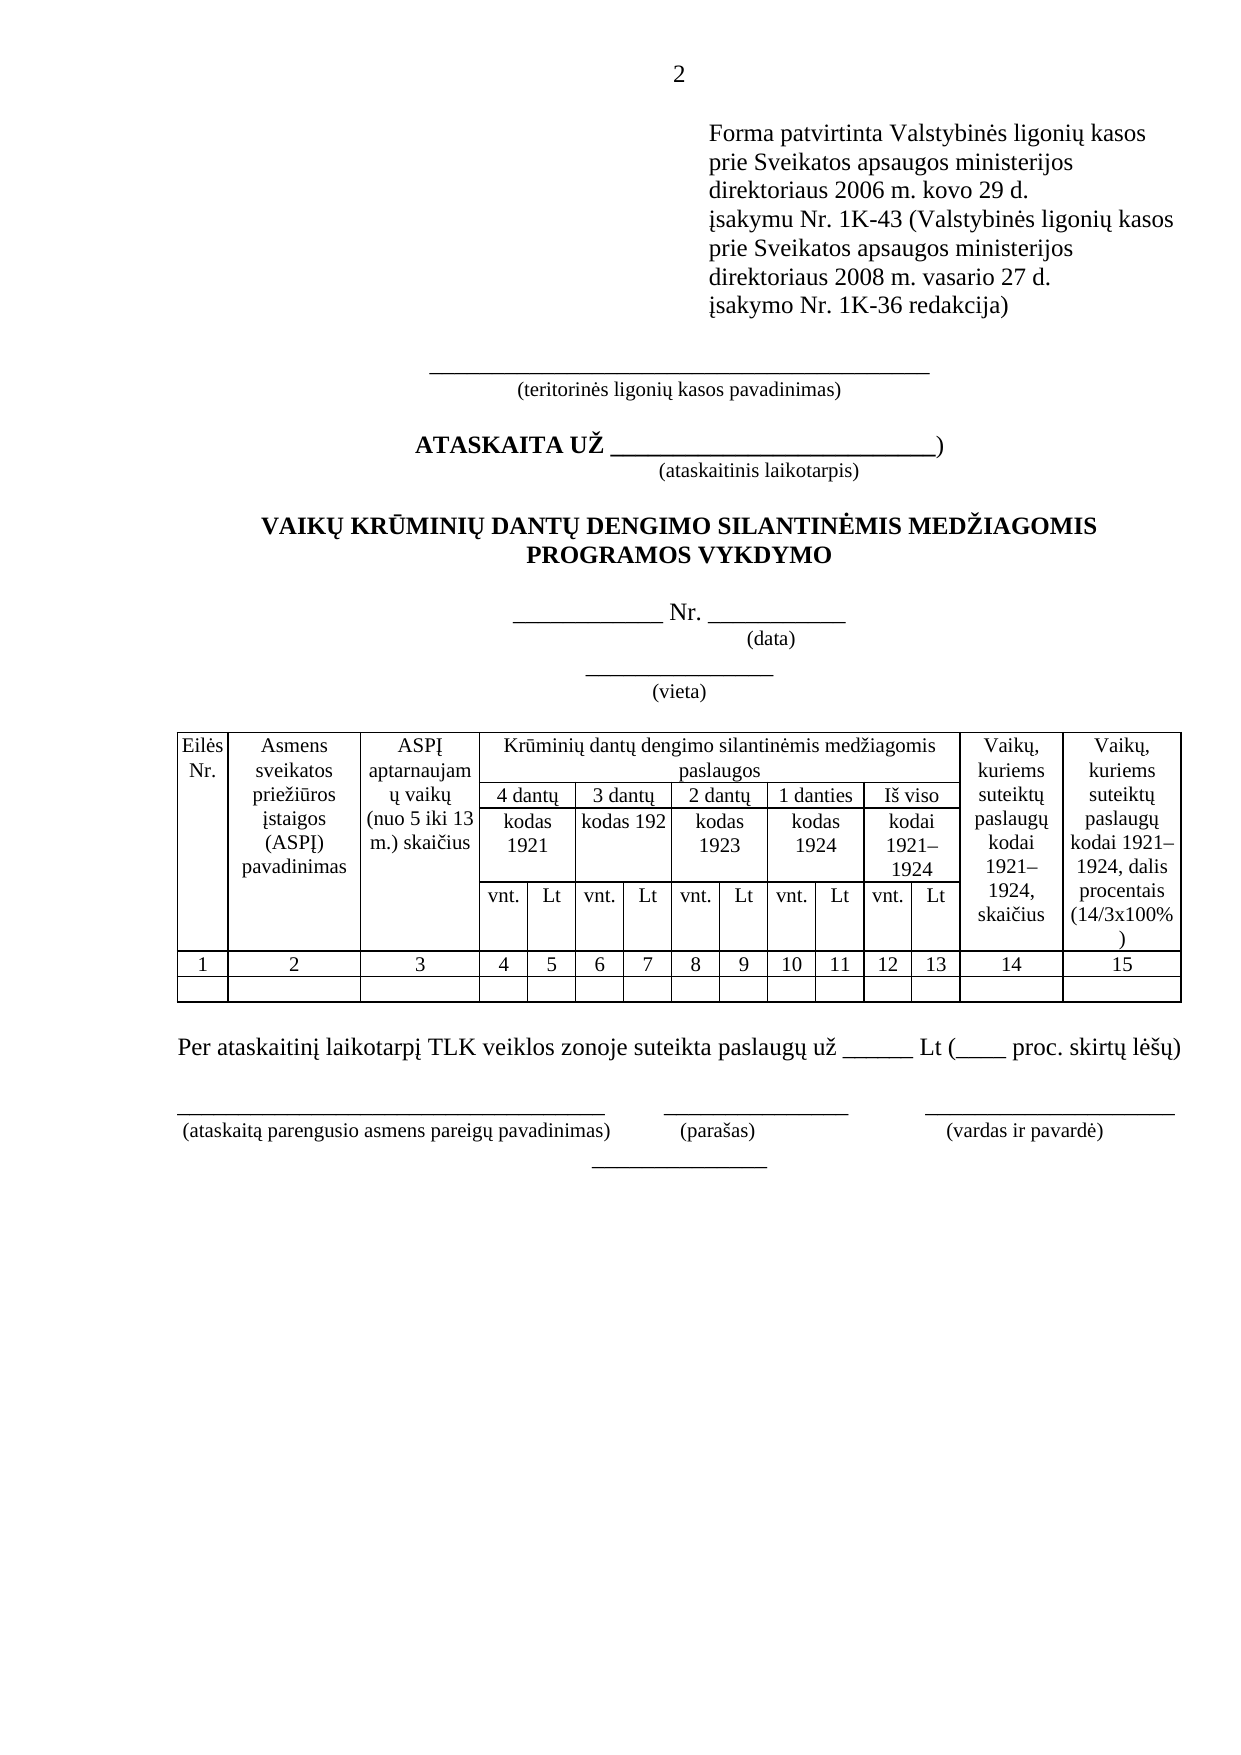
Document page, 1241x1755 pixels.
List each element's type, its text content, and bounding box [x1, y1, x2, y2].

table_cell 3 [475, 952, 479, 976]
table_cell 4 [523, 952, 527, 976]
text įsakymo Nr. 1K-36 redakcija) [177, 291, 1181, 319]
table_cell 3 [361, 952, 365, 976]
table_cell 5 [571, 952, 575, 976]
text (vieta) [177, 679, 1181, 703]
table_cell vnt. [768, 883, 815, 950]
table_cell [523, 977, 527, 1001]
table_cell 7 [667, 952, 671, 976]
text ____________ Nr. ___________ [177, 597, 1181, 626]
table_header Asmens sveikatos priežiūros įstaigos (ASPĮ) pavadinimas [229, 733, 360, 950]
table_cell [763, 977, 767, 1001]
table_header Eilės Nr. [178, 733, 227, 950]
table_cell kodas 1924 [768, 809, 863, 881]
table_cell vnt. [576, 883, 623, 950]
table_cell 12 [907, 952, 911, 976]
table_cell vnt. [480, 883, 527, 950]
table_header Vaikų, kuriems suteiktų paslaugų kodai 1921–1924, skaičius [961, 733, 1062, 950]
table_cell [356, 977, 360, 1001]
table_cell 8 [715, 952, 719, 976]
table_cell kodas 1923 [672, 809, 767, 881]
table_cell [912, 977, 916, 1001]
table_cell [571, 977, 575, 1001]
table_cell [619, 977, 623, 1001]
table_cell Lt [624, 883, 671, 950]
table_cell 2 [356, 952, 360, 976]
text ______________ [177, 1142, 1181, 1171]
table_cell 6 [619, 952, 623, 976]
table_cell [907, 977, 911, 1001]
text VAIKŲ KRŪMINIŲ DANTŲ DENGIMO SILANTINĖMIS MEDŽIAGOMIS PROGRAMOS VYKDYMO [177, 511, 1181, 569]
text (ataskaitinis laikotarpis) [177, 458, 1181, 482]
text Forma patvirtinta Valstybinės ligonių kasos [709, 118, 1181, 147]
text prie Sveikatos apsaugos ministerijos [177, 147, 1181, 176]
table_cell [859, 977, 863, 1001]
table_cell [361, 977, 365, 1001]
table_cell 7 [624, 952, 628, 976]
table_cell Lt [720, 883, 767, 950]
table_cell [528, 977, 532, 1001]
table_cell Lt [816, 883, 863, 950]
table_cell 11 [859, 952, 863, 976]
table_cell 11 [816, 952, 820, 976]
table_cell [667, 977, 671, 1001]
table_cell kodas 1921 [480, 809, 575, 881]
table_cell 9 [720, 952, 724, 976]
text direktoriaus 2008 m. vasario 27 d. [177, 262, 1181, 291]
table_cell 6 [576, 952, 580, 976]
table_cell [576, 977, 580, 1001]
table_cell [816, 977, 820, 1001]
table_cell [672, 977, 676, 1001]
table_cell [715, 977, 719, 1001]
table_cell [480, 977, 484, 1001]
text (teritorinės ligonių kasos pavadinimas) [177, 377, 1181, 401]
text (ataskaitą parengusio asmens pareigų pavadinimas) (parašas) (vardas ir pavardė) [177, 1118, 1181, 1142]
table_cell Lt [528, 883, 575, 950]
text ATASKAITA UŽ __________________________) [177, 430, 1181, 458]
table_cell [811, 977, 815, 1001]
table_cell 13 [912, 952, 916, 976]
table_header ASPĮ aptarnaujamų vaikų (nuo 5 iki 13 m.) skaičius [361, 733, 479, 950]
text (data) [177, 626, 1181, 650]
text įsakymu Nr. 1K-43 (Valstybinės ligonių kasos [177, 204, 1181, 233]
table_cell 9 [763, 952, 767, 976]
table_cell [720, 977, 724, 1001]
table_cell 10 [811, 952, 815, 976]
table_cell vnt. [672, 883, 719, 950]
text Per ataskaitinį laikotarpį TLK veiklos zonoje suteikta paslaugų už Lt (____ proc. skirtų lėšų) [177, 1032, 1181, 1060]
table_cell kodas 192 [576, 809, 671, 881]
table_cell 8 [672, 952, 676, 976]
table_cell 5 [528, 952, 532, 976]
table_cell Lt [912, 883, 959, 950]
text _______________ [177, 650, 1181, 679]
table_cell [768, 977, 772, 1001]
table_cell vnt. [865, 883, 911, 950]
text direktoriaus 2006 m. kovo 29 d. [177, 176, 1181, 204]
table_cell 4 [480, 952, 484, 976]
table_cell [475, 977, 479, 1001]
table_cell 10 [768, 952, 772, 976]
table_cell [624, 977, 628, 1001]
text ________________________________________ [177, 348, 1181, 377]
text prie Sveikatos apsaugos ministerijos [177, 233, 1181, 262]
